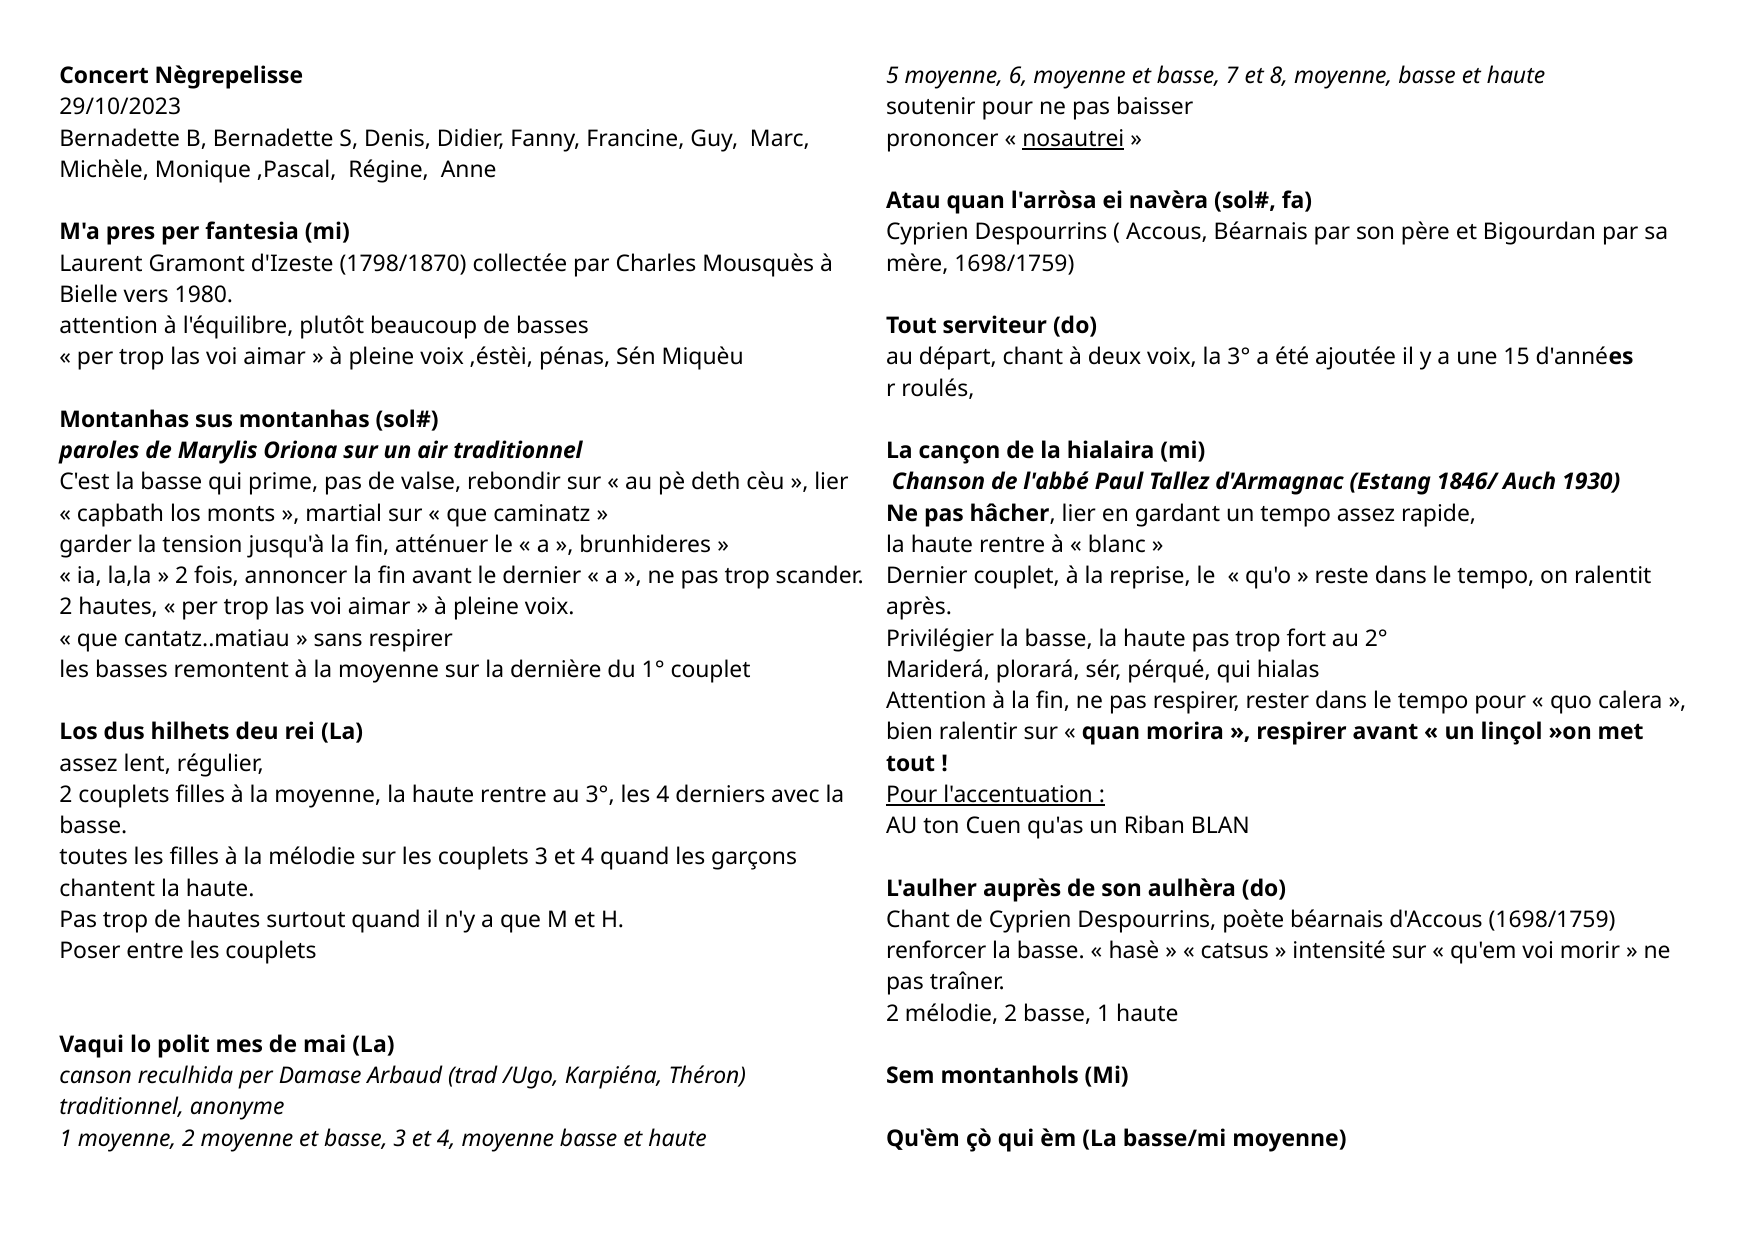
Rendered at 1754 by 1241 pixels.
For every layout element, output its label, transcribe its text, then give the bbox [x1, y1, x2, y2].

text Pas trop de hautes surtout quand il n'y a que M et H. [59, 903, 868, 934]
text Mariderá, plorará, sér, pérqué, qui hialas [886, 653, 1695, 684]
text paroles de Marylis Oriona sur un air traditionnel [59, 434, 868, 465]
text Laurent Gramont d'Izeste (1798/1870) collectée par Charles Mousquès à Bielle vers 1980. [59, 247, 868, 309]
text 2 mélodie, 2 basse, 1 haute [886, 997, 1695, 1028]
text « que cantatz..matiau » sans respirer [59, 622, 868, 653]
text Tout serviteur (do) [886, 309, 1695, 340]
text la haute rentre à « blanc » [886, 528, 1695, 559]
text Vaqui lo polit mes de mai (La) [59, 1028, 868, 1059]
text « ia, la,la » 2 fois, annoncer la fin avant le dernier « a », ne pas trop scander. [59, 559, 868, 590]
text traditionnel, anonyme [59, 1090, 868, 1122]
text attention à l'équilibre, plutôt beaucoup de basses [59, 309, 868, 340]
text toutes les filles à la mélodie sur les couplets 3 et 4 quand les garçons chantent la haute. [59, 840, 868, 903]
text « per trop las voi aimar » à pleine voix ,éstèi, pénas, Sén Miquèu [59, 340, 868, 372]
text Chanson de l'abbé Paul Tallez d'Armagnac (Estang 1846/ Auch 1930) [886, 465, 1695, 497]
text Sem montanhols (Mi) [886, 1059, 1695, 1090]
text La cançon de la hialaira (mi) [886, 434, 1695, 465]
text Cyprien Despourrins ( Accous, Béarnais par son père et Bigourdan par sa mère, 1698/1759) [886, 215, 1695, 278]
text canson reculhida per Damase Arbaud (trad /Ugo, Karpiéna, Théron) [59, 1059, 868, 1090]
text Pour l'accentuation : [886, 778, 1695, 809]
text Poser entre les couplets [59, 934, 868, 965]
text 2 couplets filles à la moyenne, la haute rentre au 3°, les 4 derniers avec la basse. [59, 778, 868, 840]
text r roulés, [886, 372, 1695, 403]
text renforcer la basse. « hasè » « catsus » intensité sur « qu'em voi morir » ne pas traîner. [886, 934, 1695, 997]
text Montanhas sus montanhas (sol#) [59, 403, 868, 434]
text 29/10/2023 [59, 90, 868, 122]
text Concert Nègrepelisse [59, 59, 868, 90]
text Atau quan l'arròsa ei navèra (sol#, fa) [886, 184, 1695, 215]
text Dernier couplet, à la reprise, le « qu'o » reste dans le tempo, on ralentit après. [886, 559, 1695, 622]
text soutenir pour ne pas baisser [886, 90, 1695, 122]
text 2 hautes, « per trop las voi aimar » à pleine voix. [59, 590, 868, 622]
text Privilégier la basse, la haute pas trop fort au 2° [886, 622, 1695, 653]
text 1 moyenne, 2 moyenne et basse, 3 et 4, moyenne basse et haute [59, 1122, 868, 1153]
text au départ, chant à deux voix, la 3° a été ajoutée il y a une 15 d'années [886, 340, 1695, 372]
text Attention à la fin, ne pas respirer, rester dans le tempo pour « quo calera », bien ralentir sur « quan morira », respirer avant « un linçol »on met tout ! [886, 684, 1695, 778]
text Qu'èm çò qui èm (La basse/mi moyenne) [886, 1122, 1695, 1153]
text 5 moyenne, 6, moyenne et basse, 7 et 8, moyenne, basse et haute [886, 59, 1695, 90]
text C'est la basse qui prime, pas de valse, rebondir sur « au pè deth cèu », lier « capbath los monts », martial sur « que caminatz » [59, 465, 868, 528]
text Bernadette B, Bernadette S, Denis, Didier, Fanny, Francine, Guy, Marc, Michèle, Monique ,Pascal, Régine, Anne [59, 122, 868, 215]
text L'aulher auprès de son aulhèra (do) [886, 872, 1695, 903]
text Chant de Cyprien Despourrins, poète béarnais d'Accous (1698/1759) [886, 903, 1695, 934]
text les basses remontent à la moyenne sur la dernière du 1° couplet [59, 653, 868, 684]
text AU ton Cuen qu'as un Riban BLAN [886, 809, 1695, 840]
text assez lent, régulier, [59, 747, 868, 778]
text garder la tension jusqu'à la fin, atténuer le « a », brunhideres » [59, 528, 868, 559]
text prononcer « nosautrei » [886, 122, 1695, 153]
text M'a pres per fantesia (mi) [59, 215, 868, 247]
text Ne pas hâcher, lier en gardant un tempo assez rapide, [886, 497, 1695, 528]
text Los dus hilhets deu rei (La) [59, 715, 868, 747]
